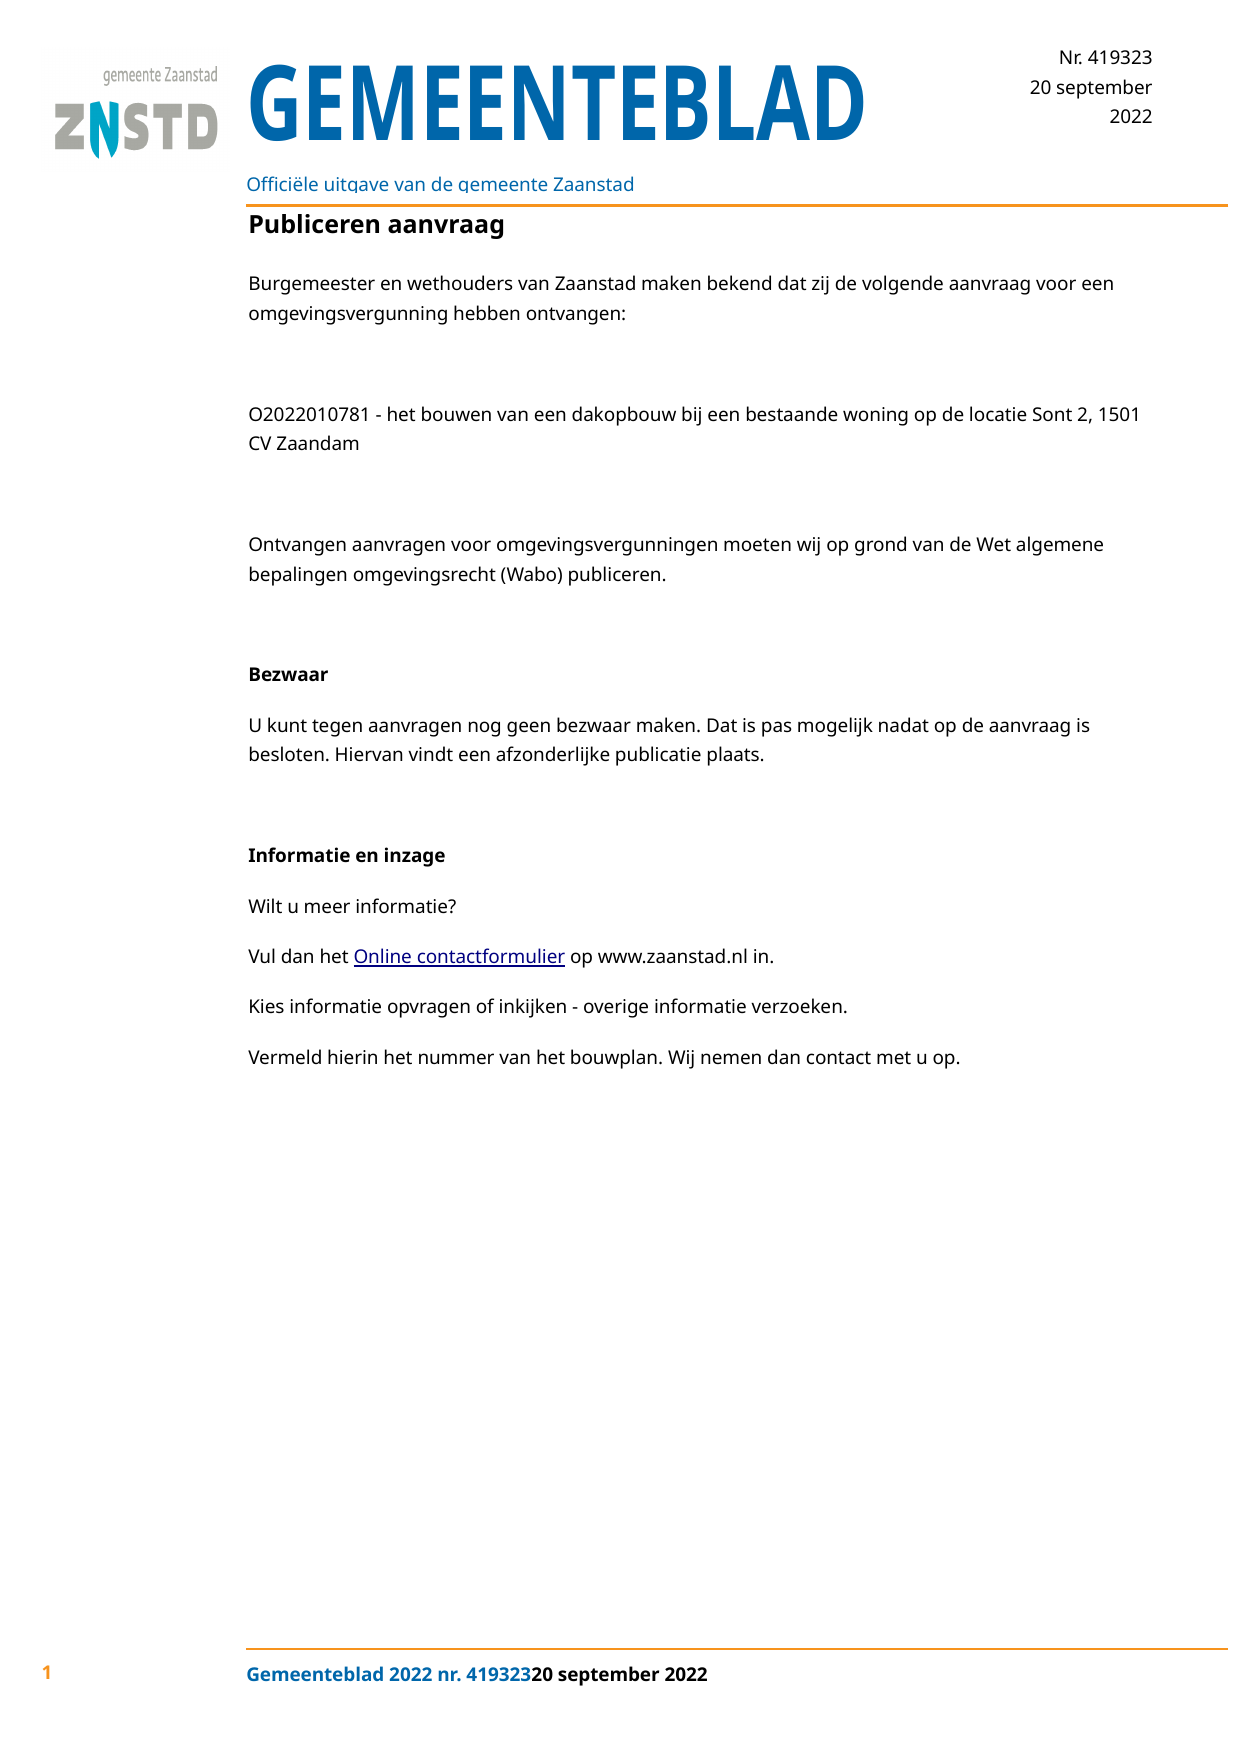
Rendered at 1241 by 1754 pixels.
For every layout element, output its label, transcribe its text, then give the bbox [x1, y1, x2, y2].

text U kunt tegen aanvragen nog geen bezwaar maken. Dat is pas mogelijk nadat op de aanvraag is besloten. Hiervan vindt een afzonderlijke publicatie plaats. [248, 712, 1152, 767]
text Burgemeester en wethouders van Zaanstad maken bekend dat zij de volgende aanvraag voor een omgevingsvergunning hebben ontvangen: [248, 270, 1152, 326]
picture [41, 47, 231, 172]
text Informatie en inzage [248, 842, 1152, 868]
text Vermeld hierin het nummer van het bouwplan. Wij nemen dan contact met u op. [248, 1044, 1152, 1070]
text Wilt u meer informatie? [248, 893, 1152, 918]
text O2022010781 - het bouwen van een dakopbouw bij een bestaande woning op de locatie Sont 2, 1501 CV Zaandam [248, 401, 1152, 456]
text Kies informatie opvragen of inkijken - overige informatie verzoeken. [248, 994, 1152, 1019]
text Bezwaar [248, 662, 1152, 687]
text Publiceren aanvraag [248, 207, 1152, 241]
text Ontvangen aanvragen voor omgevingsvergunningen moeten wij op grond van de Wet algemene bepalingen omgevingsrecht (Wabo) publiceren. [248, 531, 1152, 586]
text Vul dan het Online contactformulier op www.zaanstad.nl in. [248, 943, 1152, 969]
